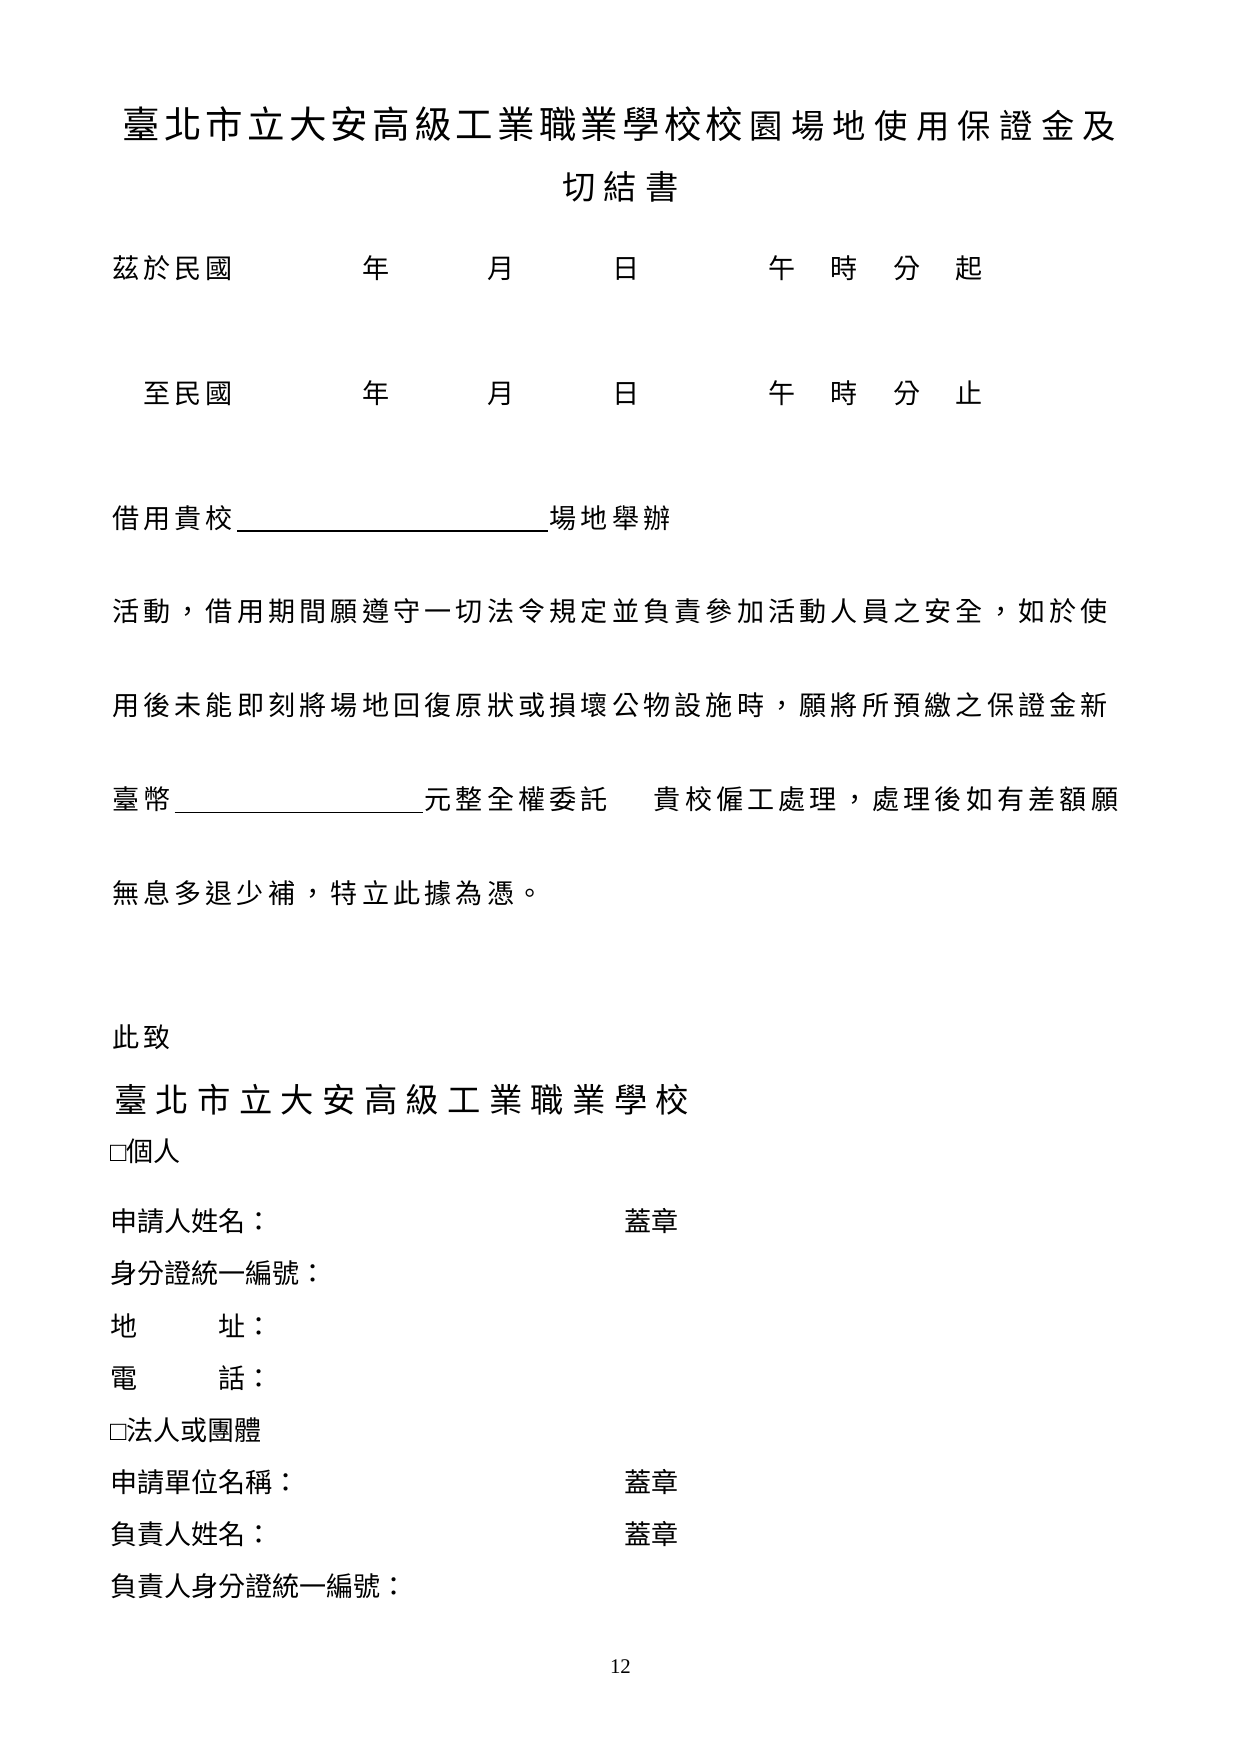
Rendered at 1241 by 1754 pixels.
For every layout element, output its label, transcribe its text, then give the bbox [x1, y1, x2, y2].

text 臺北市立大安高級工業職業學校校園場地使用保證金及切結書 [110, 81, 1131, 206]
text 負責人姓名： 蓋章 [110, 1503, 1131, 1555]
text □法人或團體 [110, 1398, 1131, 1451]
text 至民國 年 月 日 午 時 分 止 [110, 350, 1131, 412]
text 地 址： [110, 1294, 1131, 1346]
text 身分證統一編號： [110, 1242, 1131, 1294]
text □個人 [110, 1119, 1131, 1171]
text 申請單位名稱： 蓋章 [110, 1451, 1131, 1503]
text 借用貴校 場地舉辦 活動，借用期間願遵守一切法令規定並負責參加活動人員之安全，如於使用後未能即刻將場地回復原狀或損壞公物設施時，願將所預繳之保證金新臺幣 元整全權委託 貴校僱工處理，處理後如有差額願無息多退少補，特立此據為憑。 [110, 475, 1131, 912]
text 茲於民國 年 月 日 午 時 分 起 [110, 225, 1131, 287]
text 電 話： [110, 1346, 1131, 1398]
text 此致 [110, 994, 1131, 1057]
text 申請人姓名： 蓋章 [110, 1190, 1131, 1242]
text 負責人身分證統一編號： [110, 1555, 1131, 1607]
text 臺北市立大安高級工業職業學校 [110, 1057, 1131, 1119]
